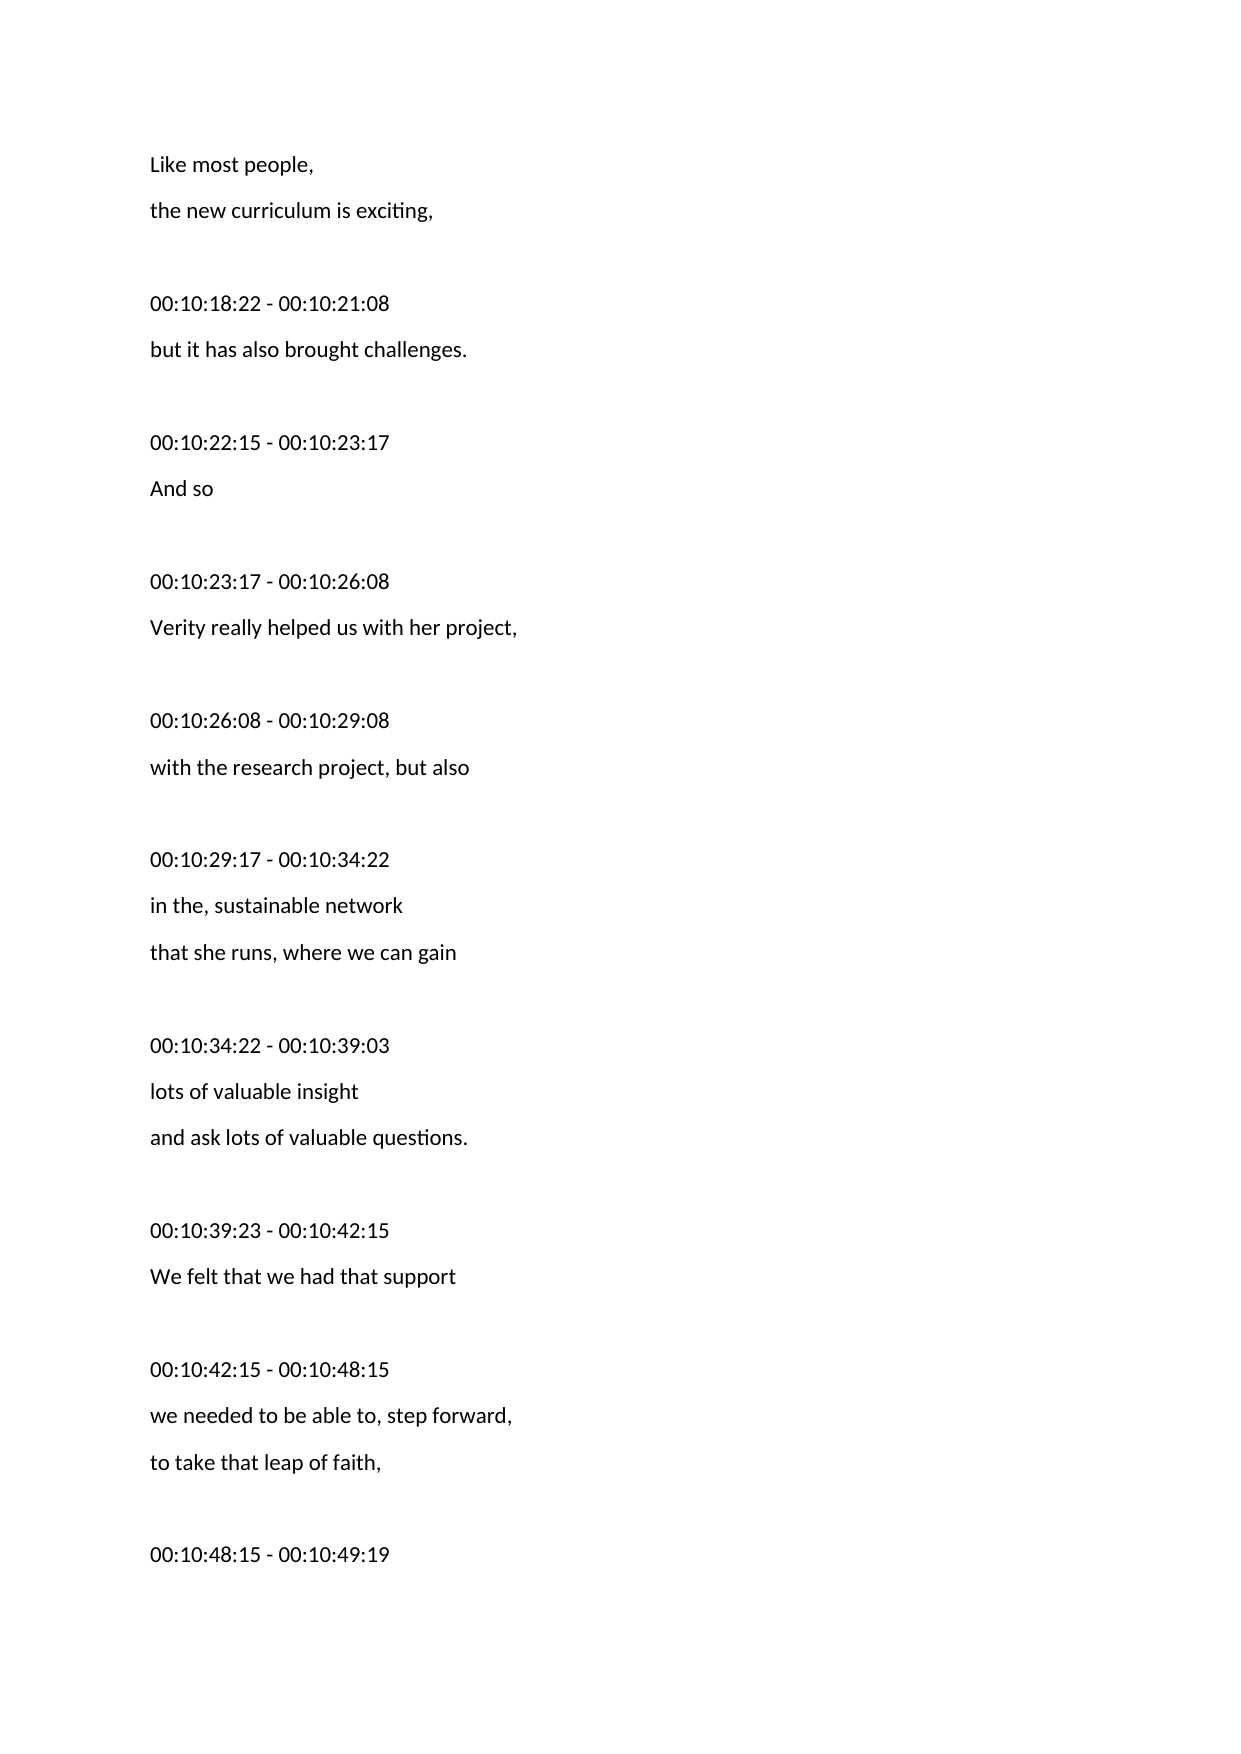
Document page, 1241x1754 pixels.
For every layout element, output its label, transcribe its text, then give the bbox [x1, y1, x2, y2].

text 00:10:23:17 - 00:10:26:08 [150, 567, 1090, 595]
text 00:10:29:17 - 00:10:34:22 [150, 845, 1090, 873]
text 00:10:42:15 - 00:10:48:15 [150, 1355, 1090, 1383]
text Verity really helped us with her project, [150, 613, 1090, 642]
text but it has also brought challenges. [150, 335, 1090, 363]
text that she runs, where we can gain [150, 938, 1090, 966]
text to take that leap of faith, [150, 1448, 1090, 1476]
text the new curriculum is exciting, [150, 196, 1090, 224]
text Like most people, [150, 150, 1090, 178]
text and ask lots of valuable questions. [150, 1123, 1090, 1151]
text We felt that we had that support [150, 1262, 1090, 1291]
text in the, sustainable network [150, 892, 1090, 920]
text with the research project, but also [150, 753, 1090, 781]
text 00:10:22:15 - 00:10:23:17 [150, 428, 1090, 456]
text we needed to be able to, step forward, [150, 1402, 1090, 1429]
text 00:10:26:08 - 00:10:29:08 [150, 706, 1090, 734]
text And so [150, 474, 1090, 502]
text 00:10:18:22 - 00:10:21:08 [150, 289, 1090, 317]
text lots of valuable insight [150, 1077, 1090, 1105]
text 00:10:48:15 - 00:10:49:19 [150, 1541, 1090, 1569]
text 00:10:39:23 - 00:10:42:15 [150, 1216, 1090, 1244]
text 00:10:34:22 - 00:10:39:03 [150, 1031, 1090, 1059]
